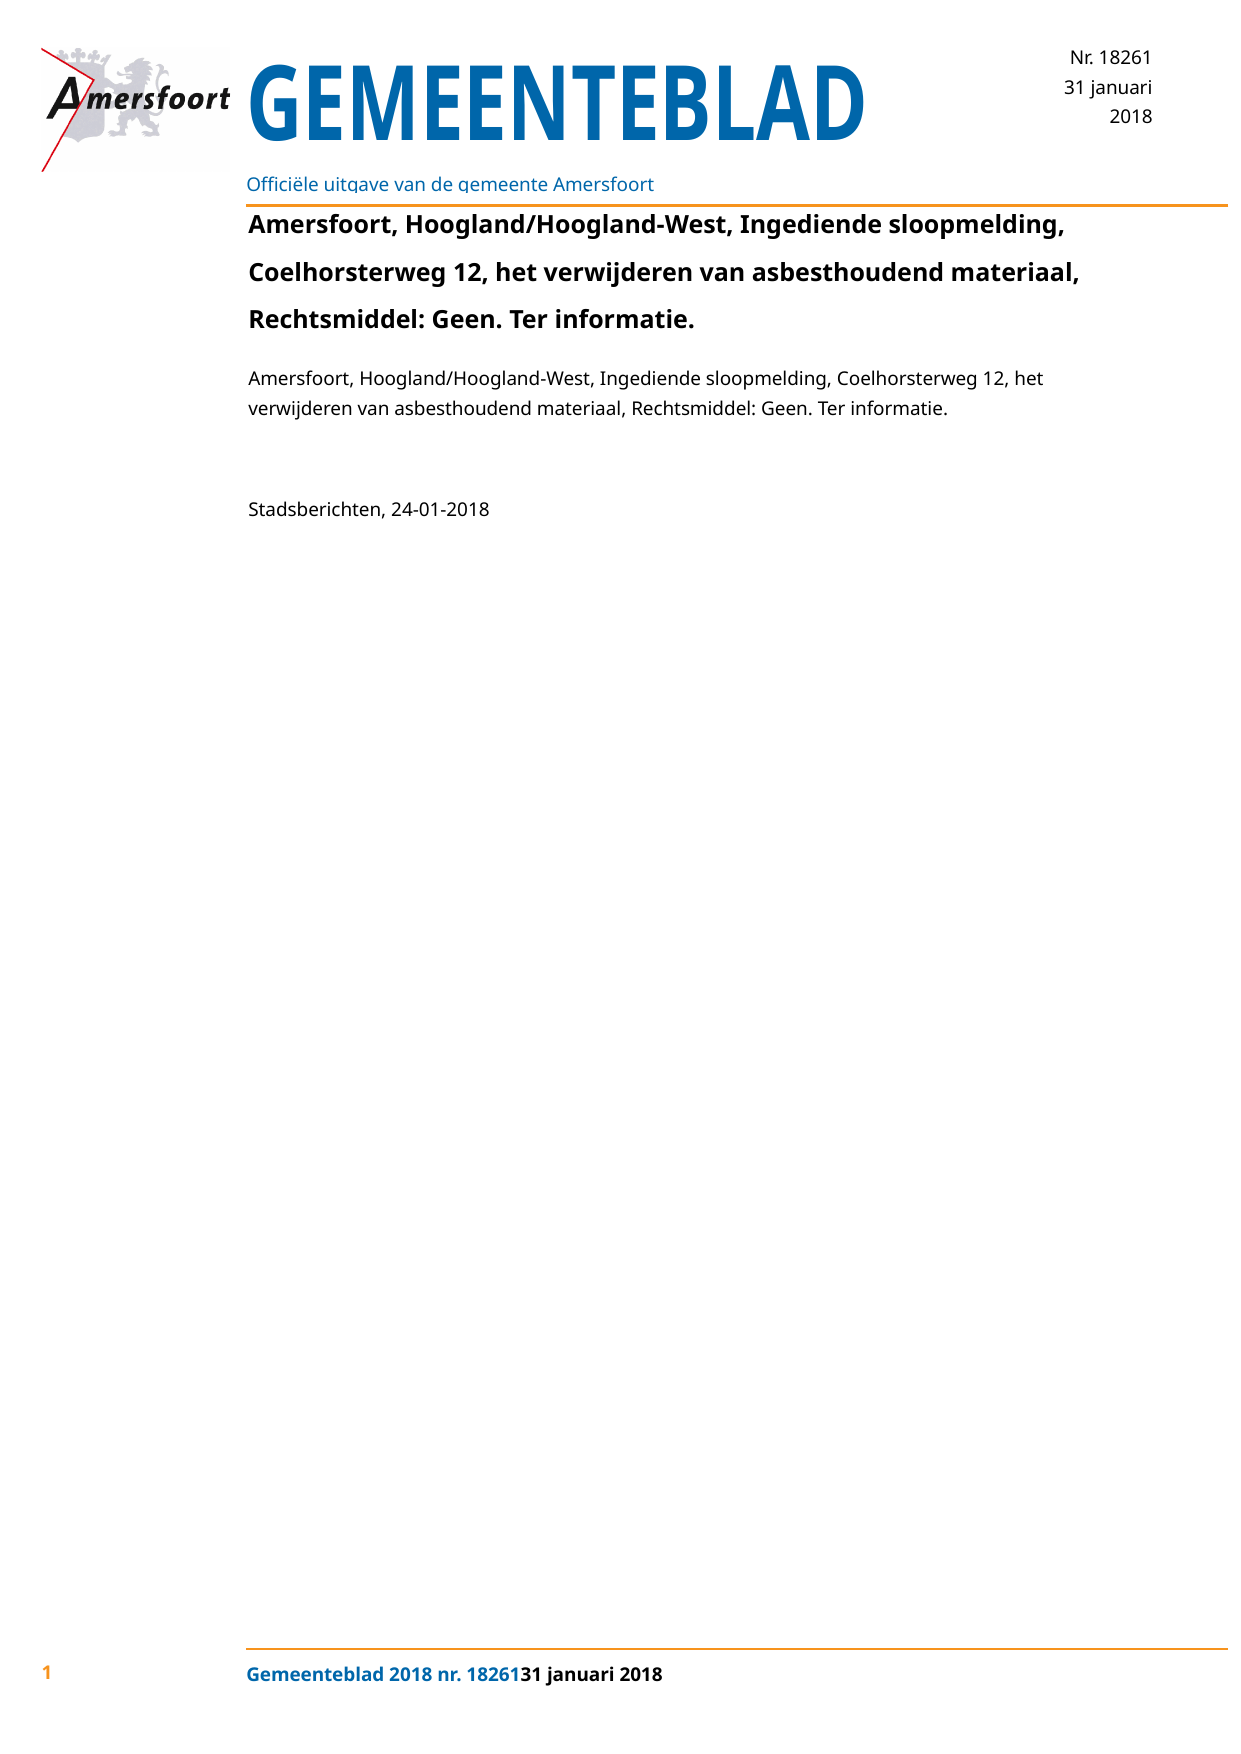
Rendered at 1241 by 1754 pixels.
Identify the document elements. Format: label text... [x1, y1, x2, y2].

picture [41, 47, 231, 172]
text Amersfoort, Hoogland/Hoogland-West, Ingediende sloopmelding, Coelhorsterweg 12, het verwijderen van asbesthoudend materiaal, Rechtsmiddel: Geen. Ter informatie. [248, 366, 1152, 421]
text Amersfoort, Hoogland/Hoogland-West, Ingediende sloopmelding, Coelhorsterweg 12, het verwijderen van asbesthoudend materiaal, Rechtsmiddel: Geen. Ter informatie. [248, 207, 1152, 336]
text Stadsberichten, 24-01-2018 [248, 496, 1152, 522]
